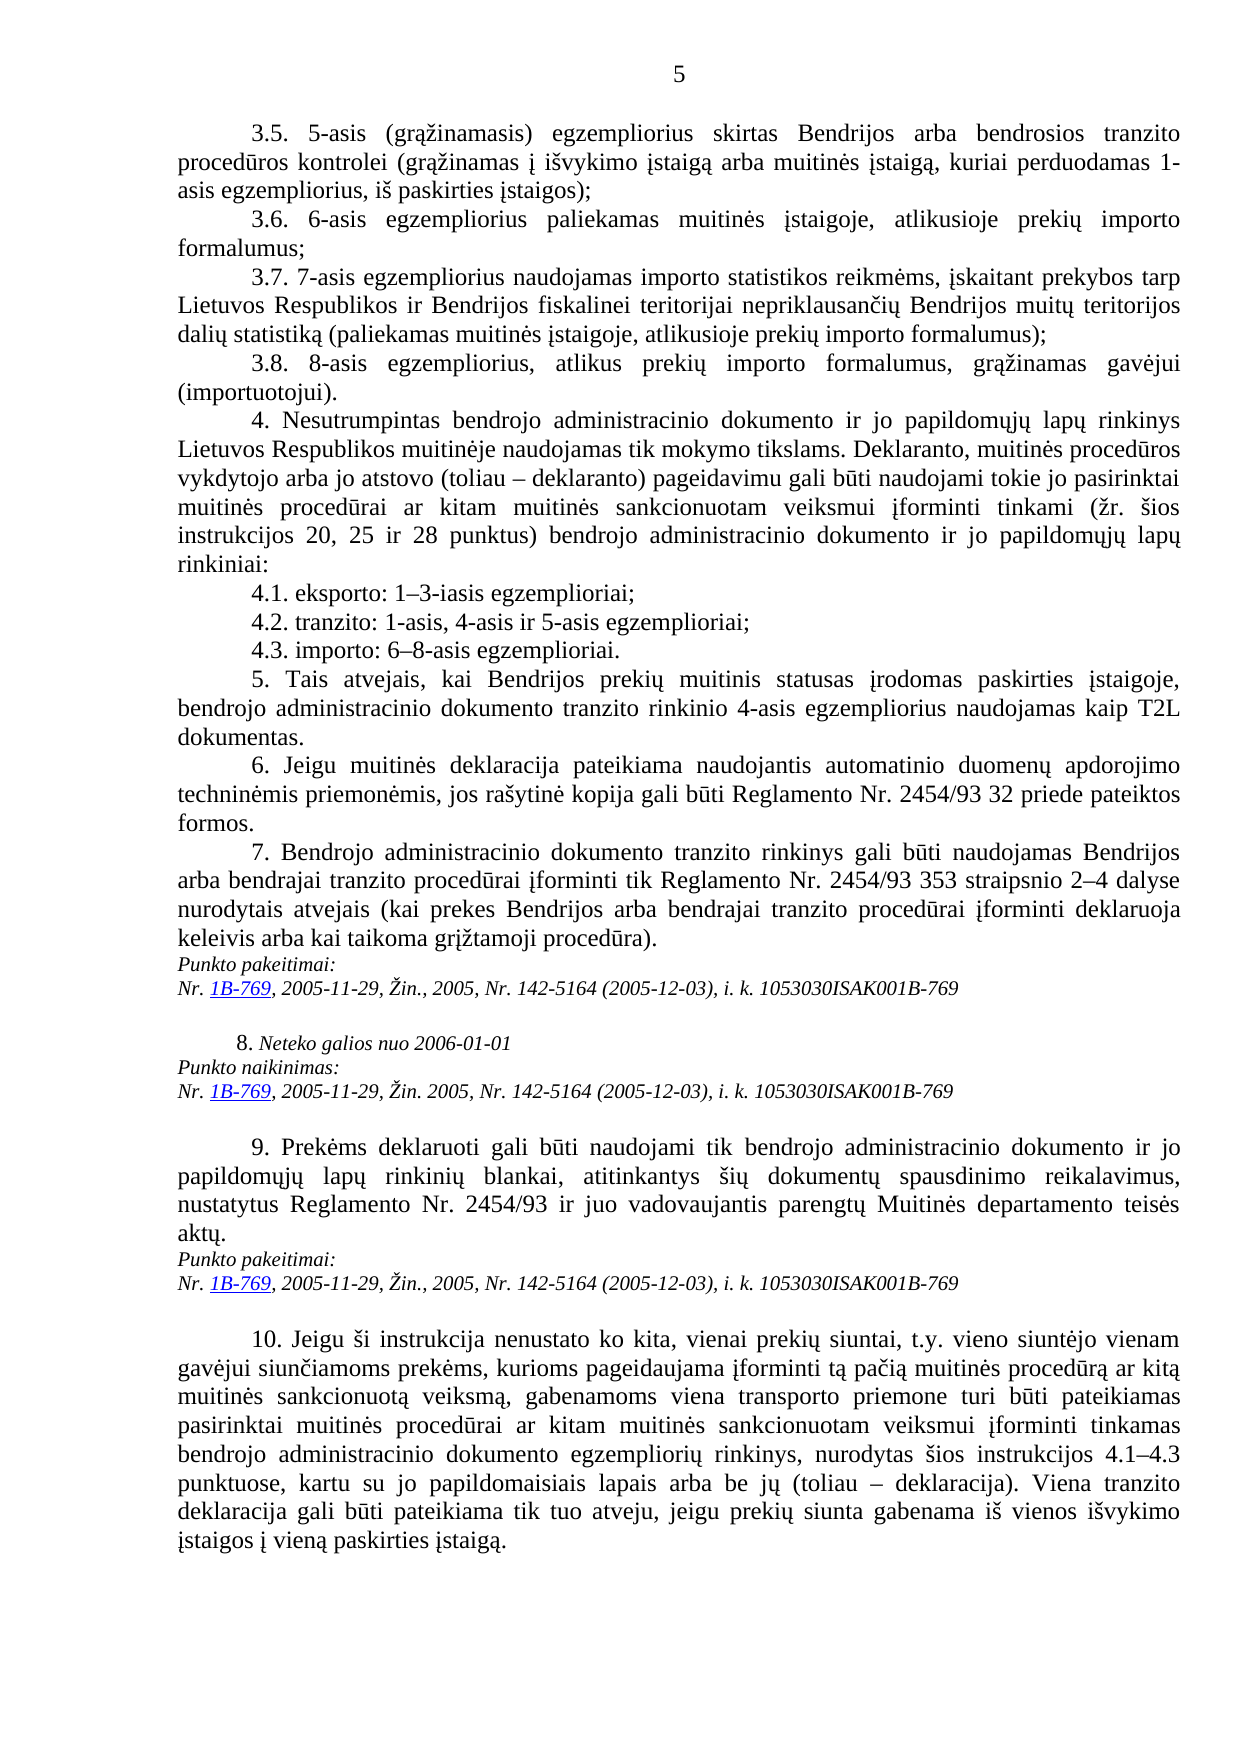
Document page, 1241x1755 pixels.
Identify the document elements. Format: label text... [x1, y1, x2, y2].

text 3.8. 8-asis egzempliorius, atlikus prekių importo formalumus, grąžinamas gavėjui (importuotojui). [177, 348, 1181, 406]
text 4.3. importo: 6–8-asis egzemplioriai. [177, 636, 1181, 664]
text 4. Nesutrumpintas bendrojo administracinio dokumento ir jo papildomųjų lapų rinkinys Lietuvos Respublikos muitinėje naudojamas tik mokymo tikslams. Deklaranto, muitinės procedūros vykdytojo arba jo atstovo (toliau – deklaranto) pageidavimu gali būti naudojami tokie jo pasirinktai muitinės procedūrai ar kitam muitinės sankcionuotam veiksmui įforminti tinkami (žr. šios instrukcijos 20, 25 ir 28 punktus) bendrojo administracinio dokumento ir jo papildomųjų lapų rinkiniai: [177, 406, 1181, 578]
text 9. Prekėms deklaruoti gali būti naudojami tik bendrojo administracinio dokumento ir jo papildomųjų lapų rinkinių blankai, atitinkantys šių dokumentų spausdinimo reikalavimus, nustatytus Reglamento Nr. 2454/93 ir juo vadovaujantis parengtų Muitinės departamento teisės aktų. [177, 1132, 1181, 1247]
text Punkto pakeitimai: [177, 952, 1181, 976]
text Nr. 1B-769, 2005-11-29, Žin. 2005, Nr. 142-5164 (2005-12-03), i. k. 1053030ISAK001B-769 [177, 1079, 1181, 1103]
text 3.6. 6-asis egzempliorius paliekamas muitinės įstaigoje, atlikusioje prekių importo formalumus; [177, 204, 1181, 262]
text Punkto naikinimas: [177, 1055, 1181, 1079]
text 7. Bendrojo administracinio dokumento tranzito rinkinys gali būti naudojamas Bendrijos arba bendrajai tranzito procedūrai įforminti tik Reglamento Nr. 2454/93 353 straipsnio 2–4 dalyse nurodytais atvejais (kai prekes Bendrijos arba bendrajai tranzito procedūrai įforminti deklaruoja keleivis arba kai taikoma grįžtamoji procedūra). [177, 837, 1181, 952]
text Nr. 1B-769, 2005-11-29, Žin., 2005, Nr. 142-5164 (2005-12-03), i. k. 1053030ISAK001B-769 [177, 976, 1181, 1000]
text 6. Jeigu muitinės deklaracija pateikiama naudojantis automatinio duomenų apdorojimo techninėmis priemonėmis, jos rašytinė kopija gali būti Reglamento Nr. 2454/93 32 priede pateiktos formos. [177, 751, 1181, 837]
text 8. Neteko galios nuo 2006-01-01 [177, 1029, 1181, 1055]
text 10. Jeigu ši instrukcija nenustato ko kita, vienai prekių siuntai, t.y. vieno siuntėjo vienam gavėjui siunčiamoms prekėms, kurioms pageidaujama įforminti tą pačią muitinės procedūrą ar kitą muitinės sankcionuotą veiksmą, gabenamoms viena transporto priemone turi būti pateikiamas pasirinktai muitinės procedūrai ar kitam muitinės sankcionuotam veiksmui įforminti tinkamas bendrojo administracinio dokumento egzempliorių rinkinys, nurodytas šios instrukcijos 4.1–4.3 punktuose, kartu su jo papildomaisiais lapais arba be jų (toliau – deklaracija). Viena tranzito deklaracija gali būti pateikiama tik tuo atveju, jeigu prekių siunta gabenama iš vienos išvykimo įstaigos į vieną paskirties įstaigą. [177, 1324, 1181, 1554]
text 4.2. tranzito: 1-asis, 4-asis ir 5-asis egzemplioriai; [177, 607, 1181, 636]
text 4.1. eksporto: 1–3-iasis egzemplioriai; [177, 578, 1181, 607]
text Nr. 1B-769, 2005-11-29, Žin., 2005, Nr. 142-5164 (2005-12-03), i. k. 1053030ISAK001B-769 [177, 1271, 1181, 1295]
text 5. Tais atvejais, kai Bendrijos prekių muitinis statusas įrodomas paskirties įstaigoje, bendrojo administracinio dokumento tranzito rinkinio 4-asis egzempliorius naudojamas kaip T2L dokumentas. [177, 664, 1181, 751]
text 3.5. 5-asis (grąžinamasis) egzempliorius skirtas Bendrijos arba bendrosios tranzito procedūros kontrolei (grąžinamas į išvykimo įstaigą arba muitinės įstaigą, kuriai perduodamas 1-asis egzempliorius, iš paskirties įstaigos); [177, 118, 1181, 204]
text 3.7. 7-asis egzempliorius naudojamas importo statistikos reikmėms, įskaitant prekybos tarp Lietuvos Respublikos ir Bendrijos fiskalinei teritorijai nepriklausančių Bendrijos muitų teritorijos dalių statistiką (paliekamas muitinės įstaigoje, atlikusioje prekių importo formalumus); [177, 262, 1181, 348]
text Punkto pakeitimai: [177, 1247, 1181, 1271]
